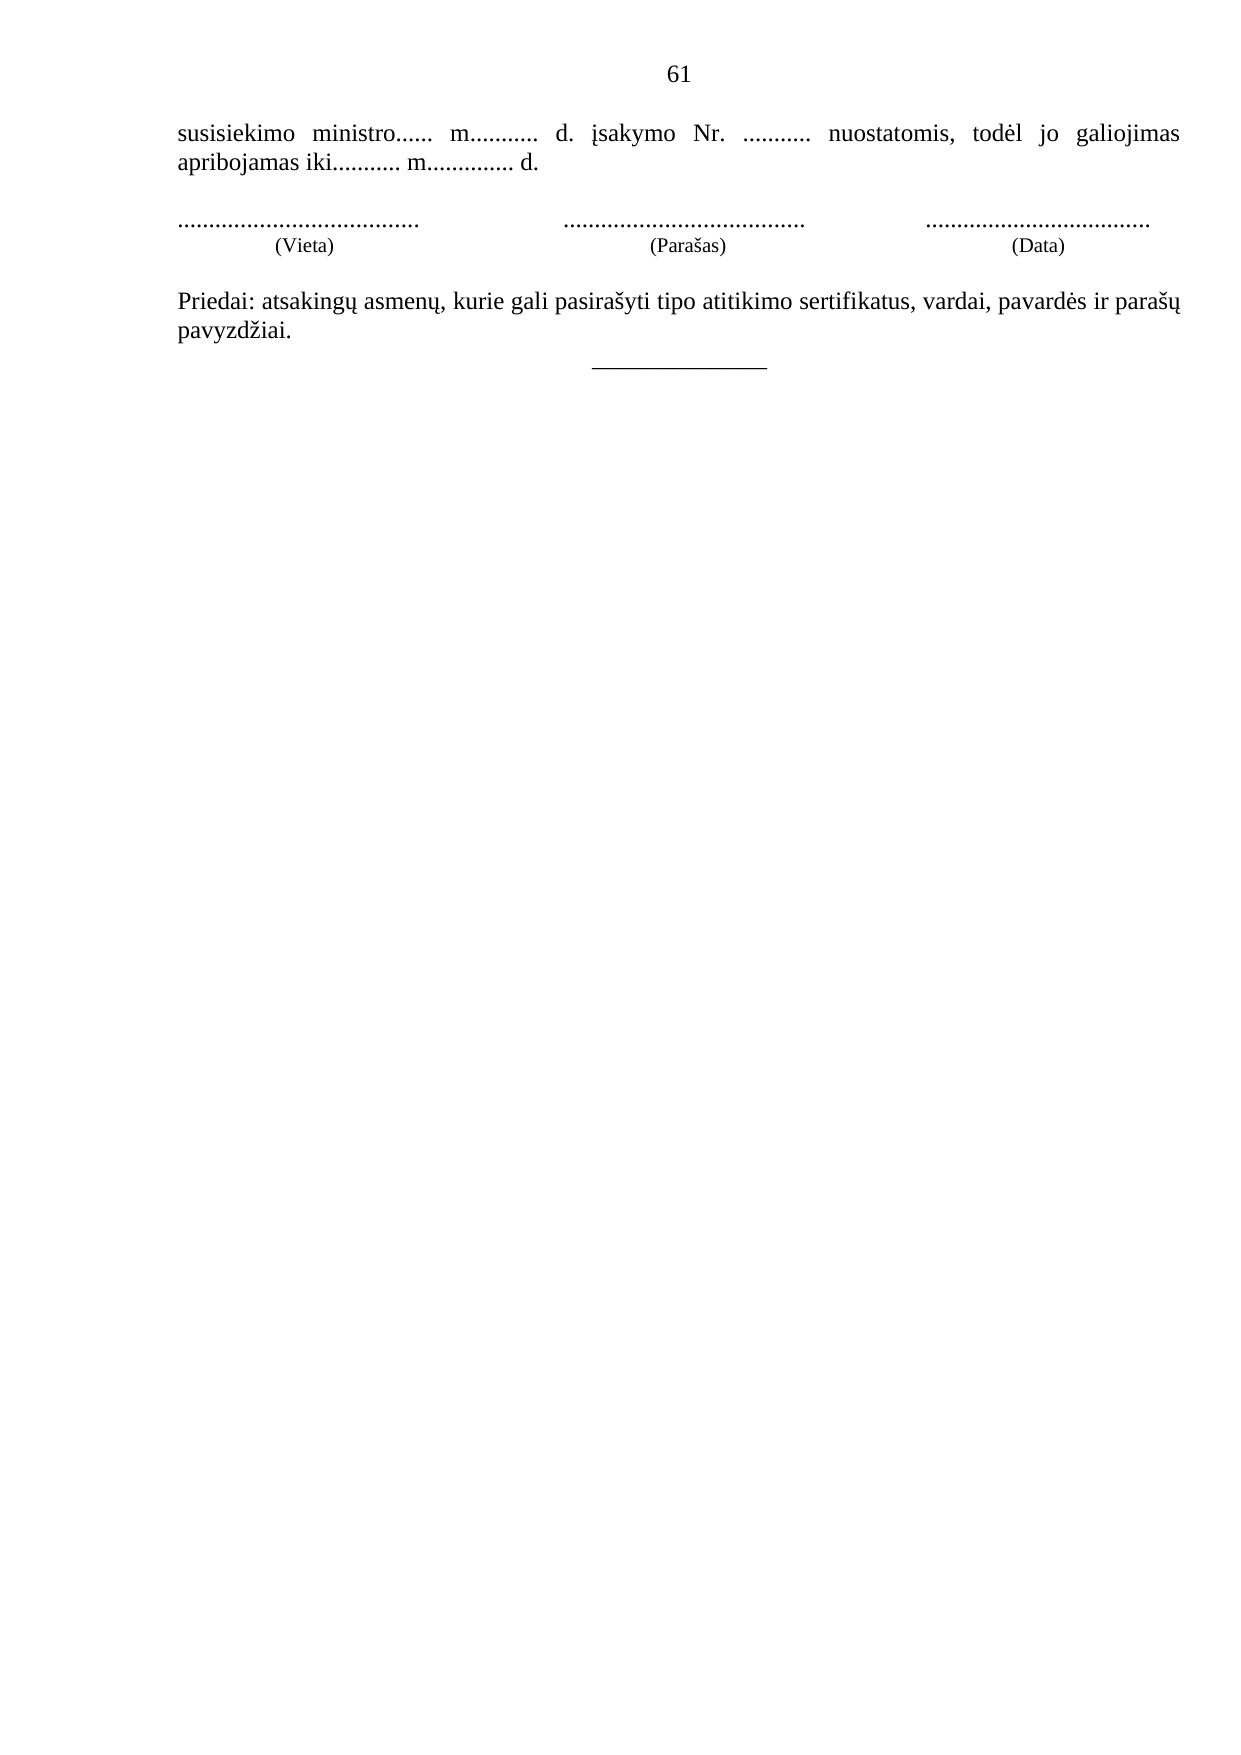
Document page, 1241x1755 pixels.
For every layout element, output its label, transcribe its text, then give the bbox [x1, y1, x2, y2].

text ______________ [177, 343, 1181, 372]
text susisiekimo ministro...... m........... d. įsakymo Nr. ........... nuostatomis, todėl jo galiojimas apribojamas iki........... m.............. d. [177, 118, 1181, 176]
text (Vieta) (Parašas) (Data) [177, 233, 1181, 257]
text Priedai: atsakingų asmenų, kurie gali pasirašyti tipo atitikimo sertifikatus, vardai, pavardės ir parašų pavyzdžiai. [177, 286, 1181, 343]
